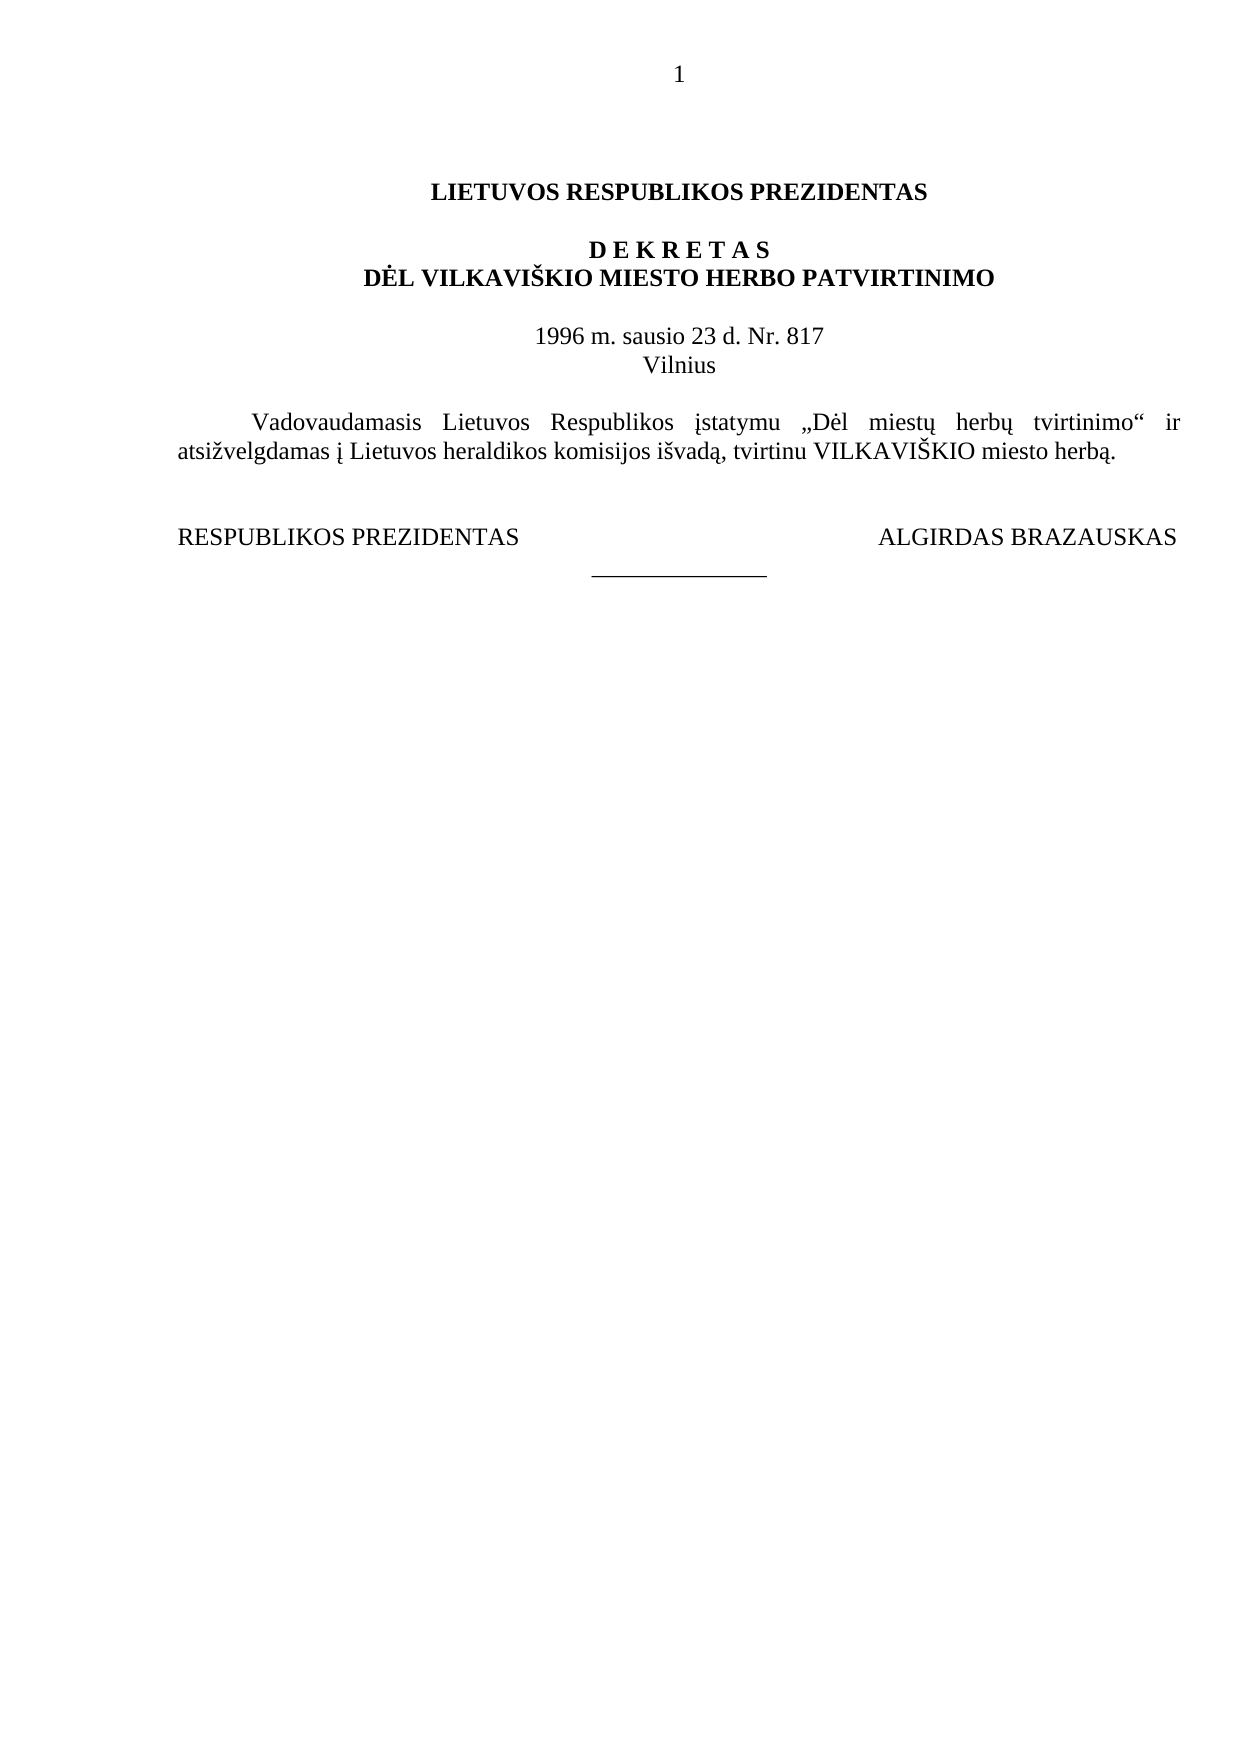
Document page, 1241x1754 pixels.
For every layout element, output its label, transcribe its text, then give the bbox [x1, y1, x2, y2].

text Vadovaudamasis Lietuvos Respublikos įstatymu „Dėl miestų herbų tvirtinimo“ ir atsižvelgdamas į Lietuvos heraldikos komisijos išvadą, tvirtinu VILKAVIŠKIO miesto herbą. [177, 407, 1181, 465]
text Vilnius [177, 350, 1181, 378]
text RESPUBLIKOS PREZIDENTAS ALGIRDAS BRAZAUSKAS [177, 522, 1181, 551]
text D E K R E T A S [177, 235, 1181, 263]
text ______________ [177, 551, 1181, 580]
text DĖL VILKAVIŠKIO MIESTO HERBO PATVIRTINIMO [177, 263, 1181, 292]
text LIETUVOS RESPUBLIKOS PREZIDENTAS [177, 177, 1181, 206]
text 1996 m. sausio 23 d. Nr. 817 [177, 321, 1181, 350]
